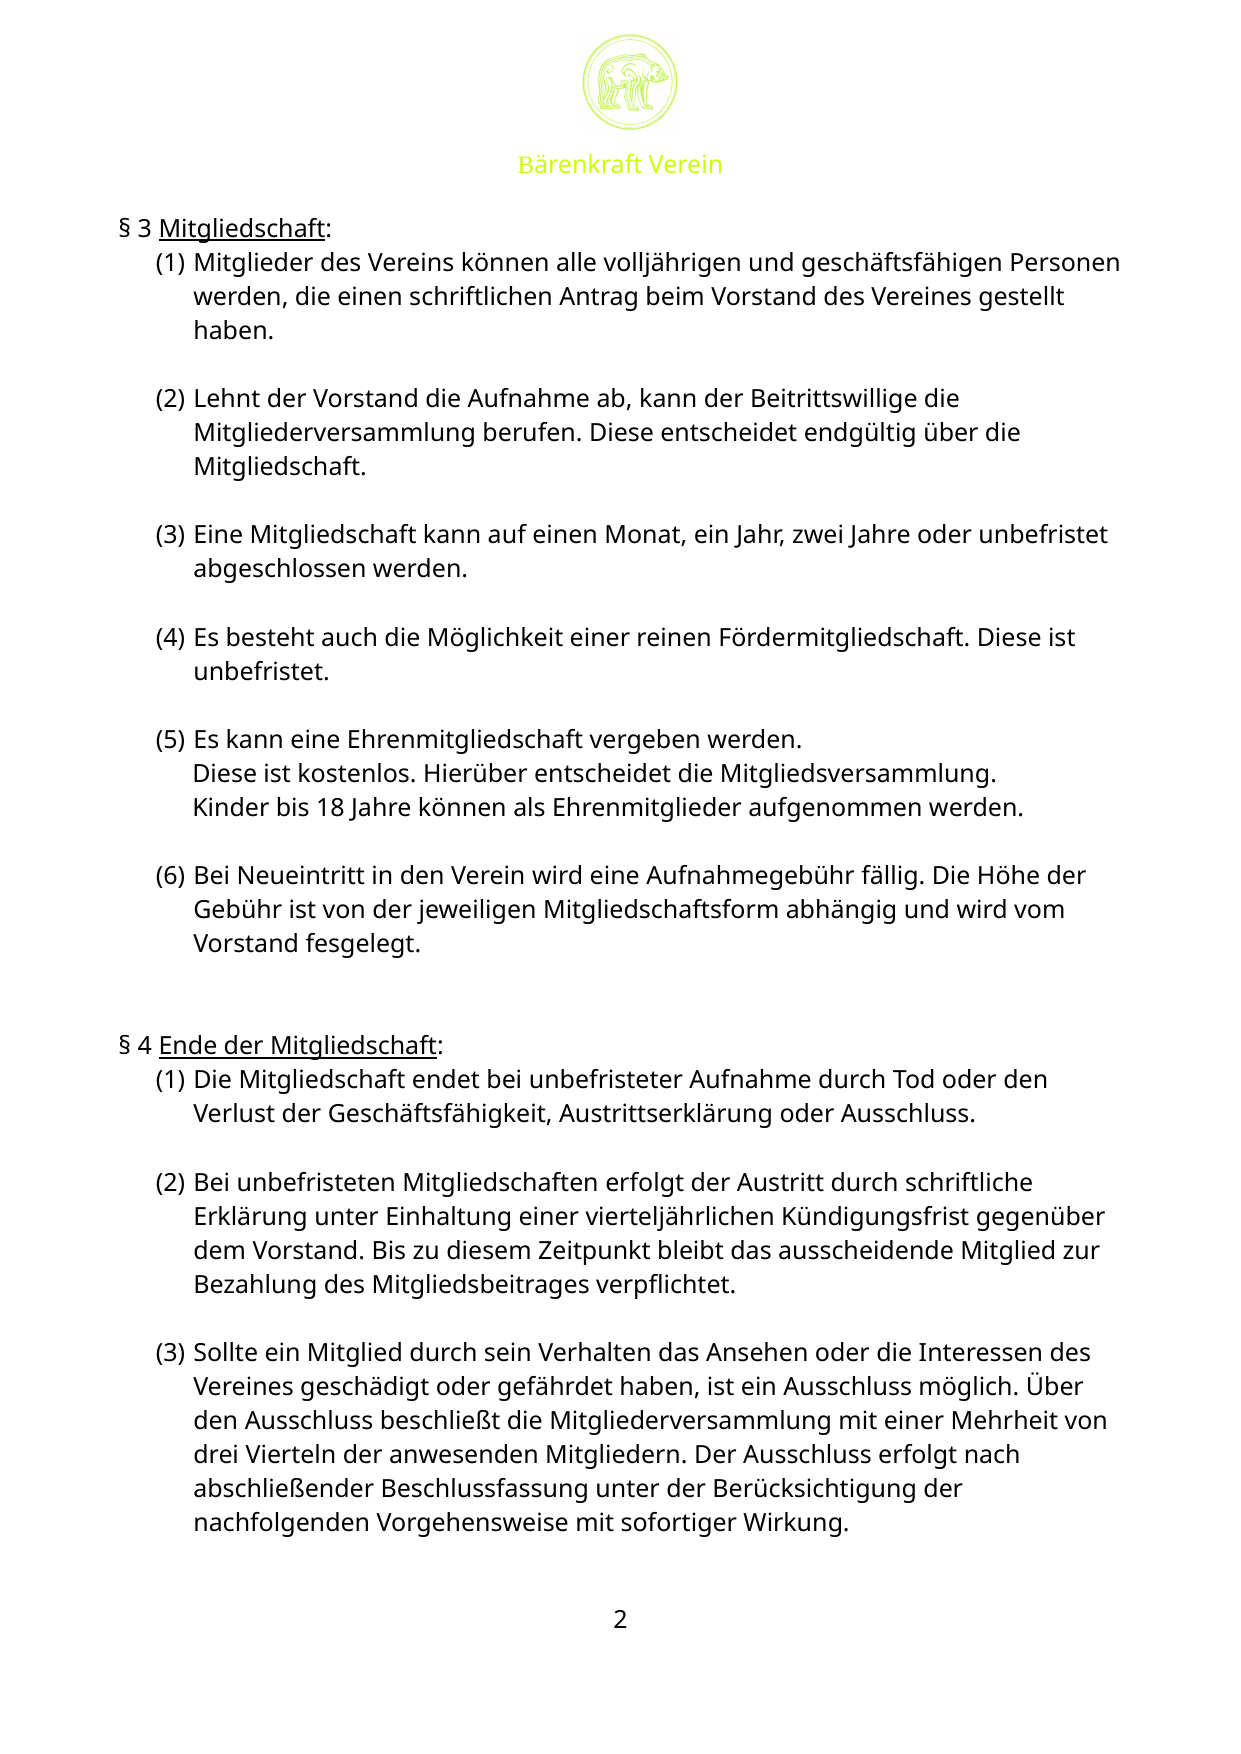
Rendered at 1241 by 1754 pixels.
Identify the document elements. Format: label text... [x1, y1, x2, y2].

picture [581, 33, 679, 131]
list Mitglieder des Vereins können alle volljährigen und geschäftsfähigen Personen werden, die einen schriftlichen Antrag beim Vorstand des Vereines gestellt haben. [156, 244, 1122, 347]
list Bei unbefristeten Mitgliedschaften erfolgt der Austritt durch schriftliche Erklärung unter Einhaltung einer vierteljährlichen Kündigungsfrist gegenüber dem Vorstand. Bis zu diesem Zeitpunkt bleibt das ausscheidende Mitglied zur Bezahlung des Mitgliedsbeitrages verpflichtet. [156, 1164, 1122, 1300]
text § 4 Ende der Mitgliedschaft: [118, 1028, 1122, 1062]
list Bei Neueintritt in den Verein wird eine Aufnahmegebühr fällig. Die Höhe der Gebühr ist von der jeweiligen Mitgliedschaftsform abhängig und wird vom Vorstand fesgelegt. [156, 858, 1122, 960]
list Sollte ein Mitglied durch sein Verhalten das Ansehen oder die Interessen des Vereines geschädigt oder gefährdet haben, ist ein Ausschluss möglich. Über den Ausschluss beschließt die Mitgliederversammlung mit einer Mehrheit von drei Vierteln der anwesenden Mitgliedern. Der Ausschluss erfolgt nach abschließender Beschlussfassung unter der Berücksichtigung der nachfolgenden Vorgehensweise mit sofortiger Wirkung. [156, 1334, 1122, 1539]
list Lehnt der Vorstand die Aufnahme ab, kann der Beitrittswillige die Mitgliederversammlung berufen. Diese entscheidet endgültig über die Mitgliedschaft. [156, 381, 1122, 483]
text Diese ist kostenlos. Hierüber entscheidet die Mitgliedsversammlung. [118, 755, 1122, 789]
text § 3 Mitgliedschaft: [118, 210, 1122, 244]
list Es besteht auch die Möglichkeit einer reinen Fördermitgliedschaft. Diese ist unbefristet. [156, 619, 1122, 721]
list Eine Mitgliedschaft kann auf einen Monat, ein Jahr, zwei Jahre oder unbefristet abgeschlossen werden. [156, 517, 1122, 585]
list Die Mitgliedschaft endet bei unbefristeter Aufnahme durch Tod oder den Verlust der Geschäftsfähigkeit, Austrittserklärung oder Ausschluss. [156, 1062, 1122, 1130]
text Kinder bis 18 Jahre können als Ehrenmitglieder aufgenommen werden. [118, 789, 1122, 823]
list Es kann eine Ehrenmitgliedschaft vergeben werden. [156, 721, 1122, 755]
